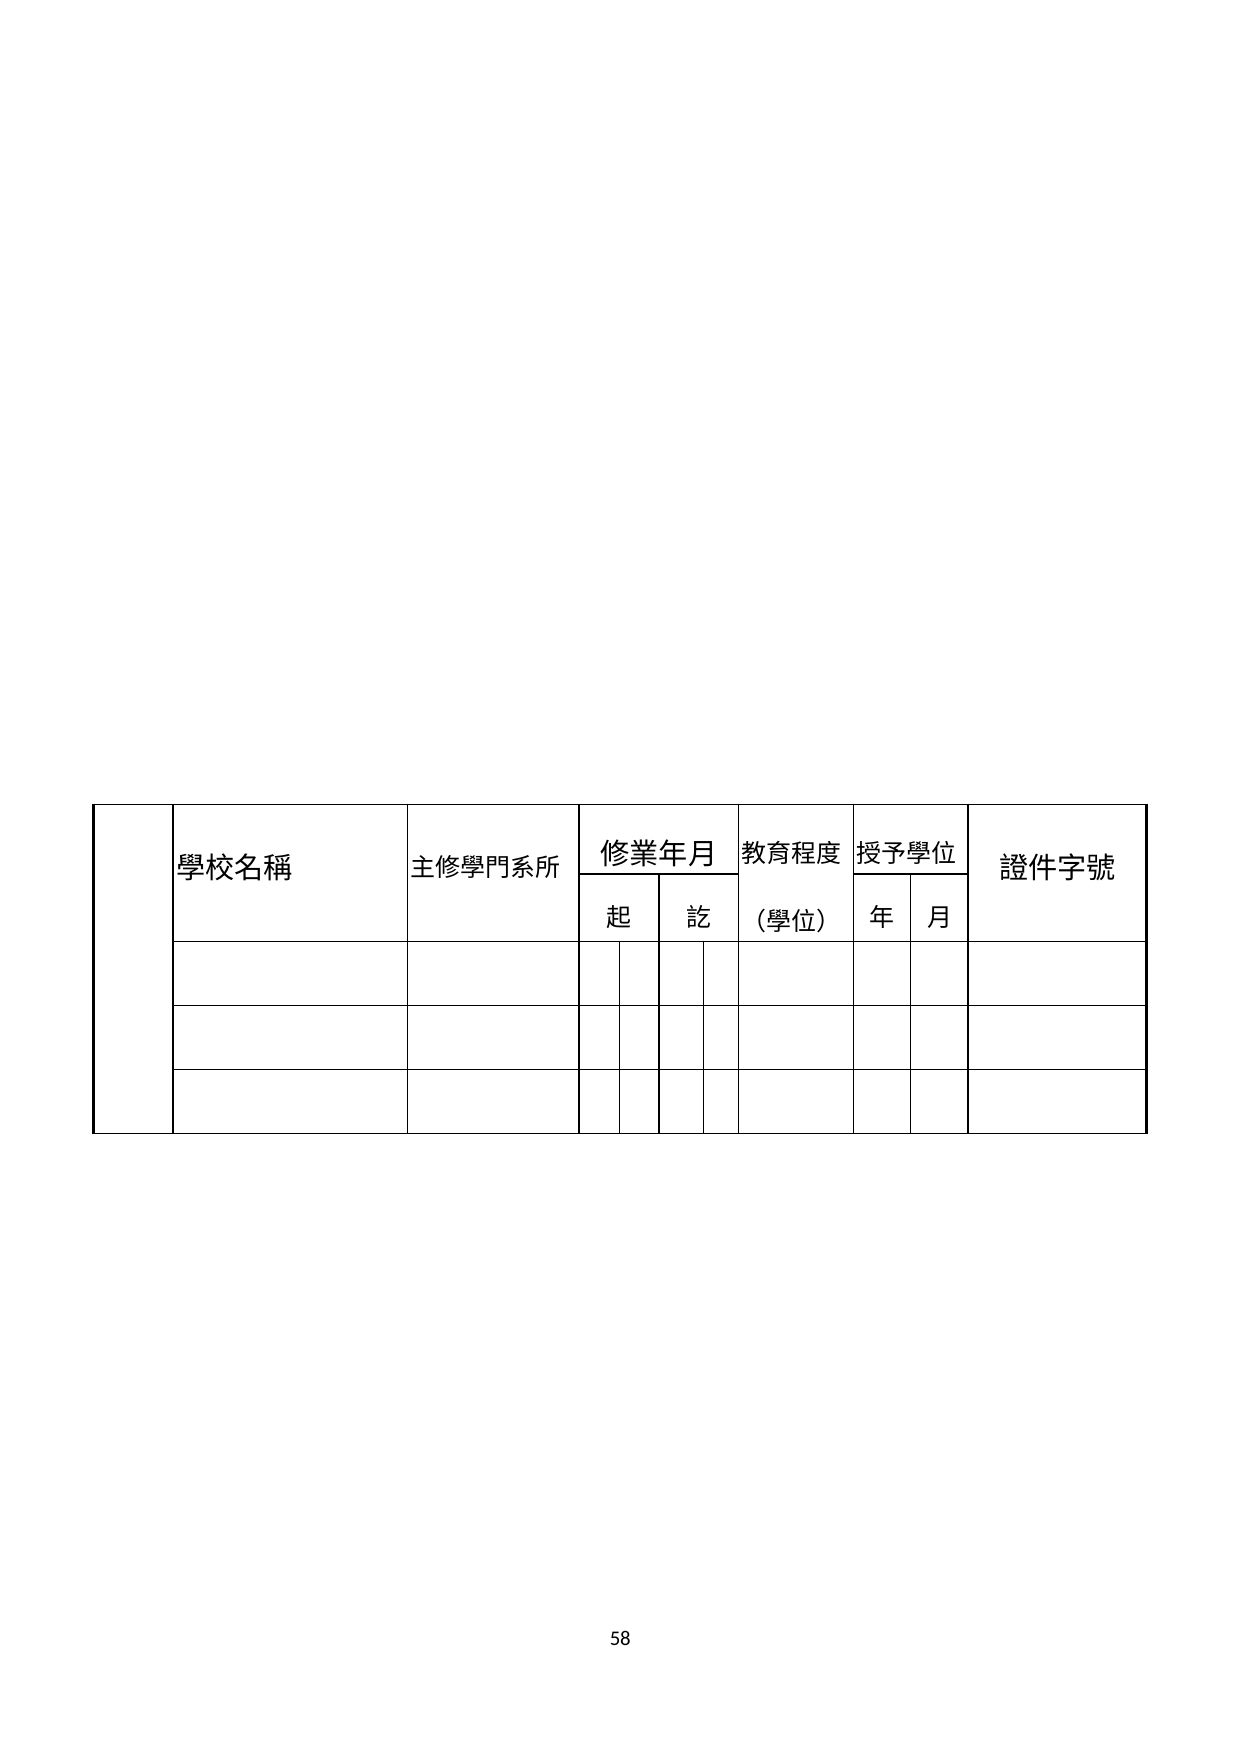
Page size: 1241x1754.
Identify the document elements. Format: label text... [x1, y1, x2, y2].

table_cell [911, 1006, 967, 1069]
table_cell [620, 1006, 658, 1069]
table_cell [704, 942, 738, 1004]
table_cell [95, 805, 172, 1133]
table_cell 月 [911, 875, 967, 941]
table_cell [660, 942, 703, 1004]
table_cell [580, 942, 619, 1004]
table_cell [174, 1006, 407, 1069]
table_cell [174, 1070, 407, 1133]
table_cell 主修學門系所 [408, 805, 578, 941]
table_cell [580, 1006, 619, 1069]
table_cell 授予學位 [854, 805, 967, 873]
table_cell [969, 942, 1145, 1004]
table_cell [704, 1006, 738, 1069]
table_cell [911, 1070, 967, 1133]
table_cell [739, 942, 853, 1004]
table_cell [704, 1070, 738, 1133]
table_cell [854, 1070, 910, 1133]
table_cell [969, 1070, 1145, 1133]
table_cell [620, 942, 658, 1004]
table_cell [739, 1070, 853, 1133]
table_cell 證件字號 [969, 805, 1145, 941]
table_cell 起 [580, 875, 658, 941]
table_cell 修業年月 [580, 805, 738, 873]
table_cell [580, 1070, 619, 1133]
table_cell [620, 1070, 658, 1133]
table_cell [660, 1070, 703, 1133]
table_cell 訖 [660, 875, 738, 941]
table_cell [408, 942, 578, 1004]
table_cell [660, 1006, 703, 1069]
table_cell 教育程度 （學位） [739, 805, 853, 941]
table_cell [911, 942, 967, 1004]
table_cell [854, 1006, 910, 1069]
table_cell [408, 1070, 578, 1133]
table_cell [174, 942, 407, 1004]
table_cell [969, 1006, 1145, 1069]
table_cell 年 [854, 875, 910, 941]
table_cell [739, 1006, 853, 1069]
table_cell [854, 942, 910, 1004]
table_cell [408, 1006, 578, 1069]
table_cell 學校名稱 [174, 805, 407, 941]
